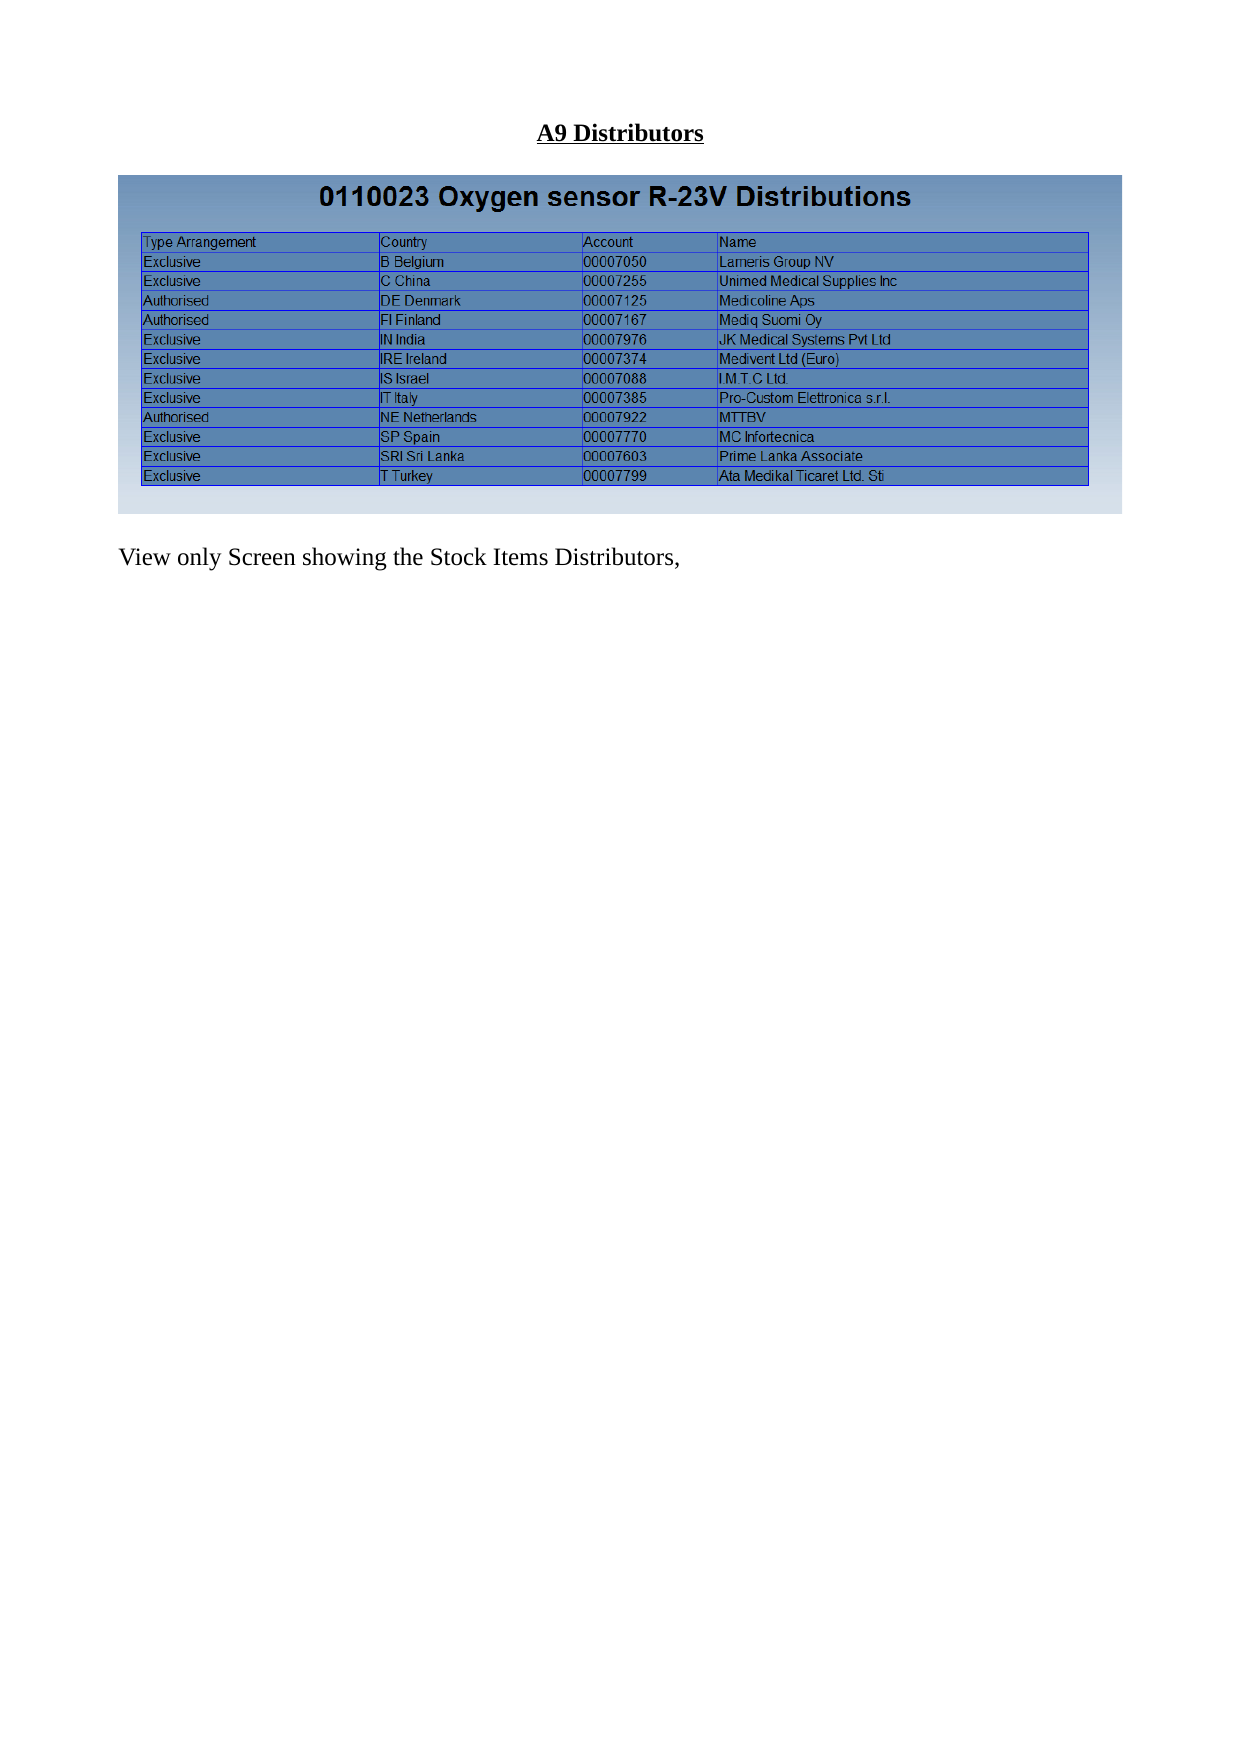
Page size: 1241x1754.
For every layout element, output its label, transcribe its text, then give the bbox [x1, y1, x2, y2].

text A9 Distributors [118, 118, 1122, 147]
text View only Screen showing the Stock Items Distributors, [118, 542, 1122, 571]
